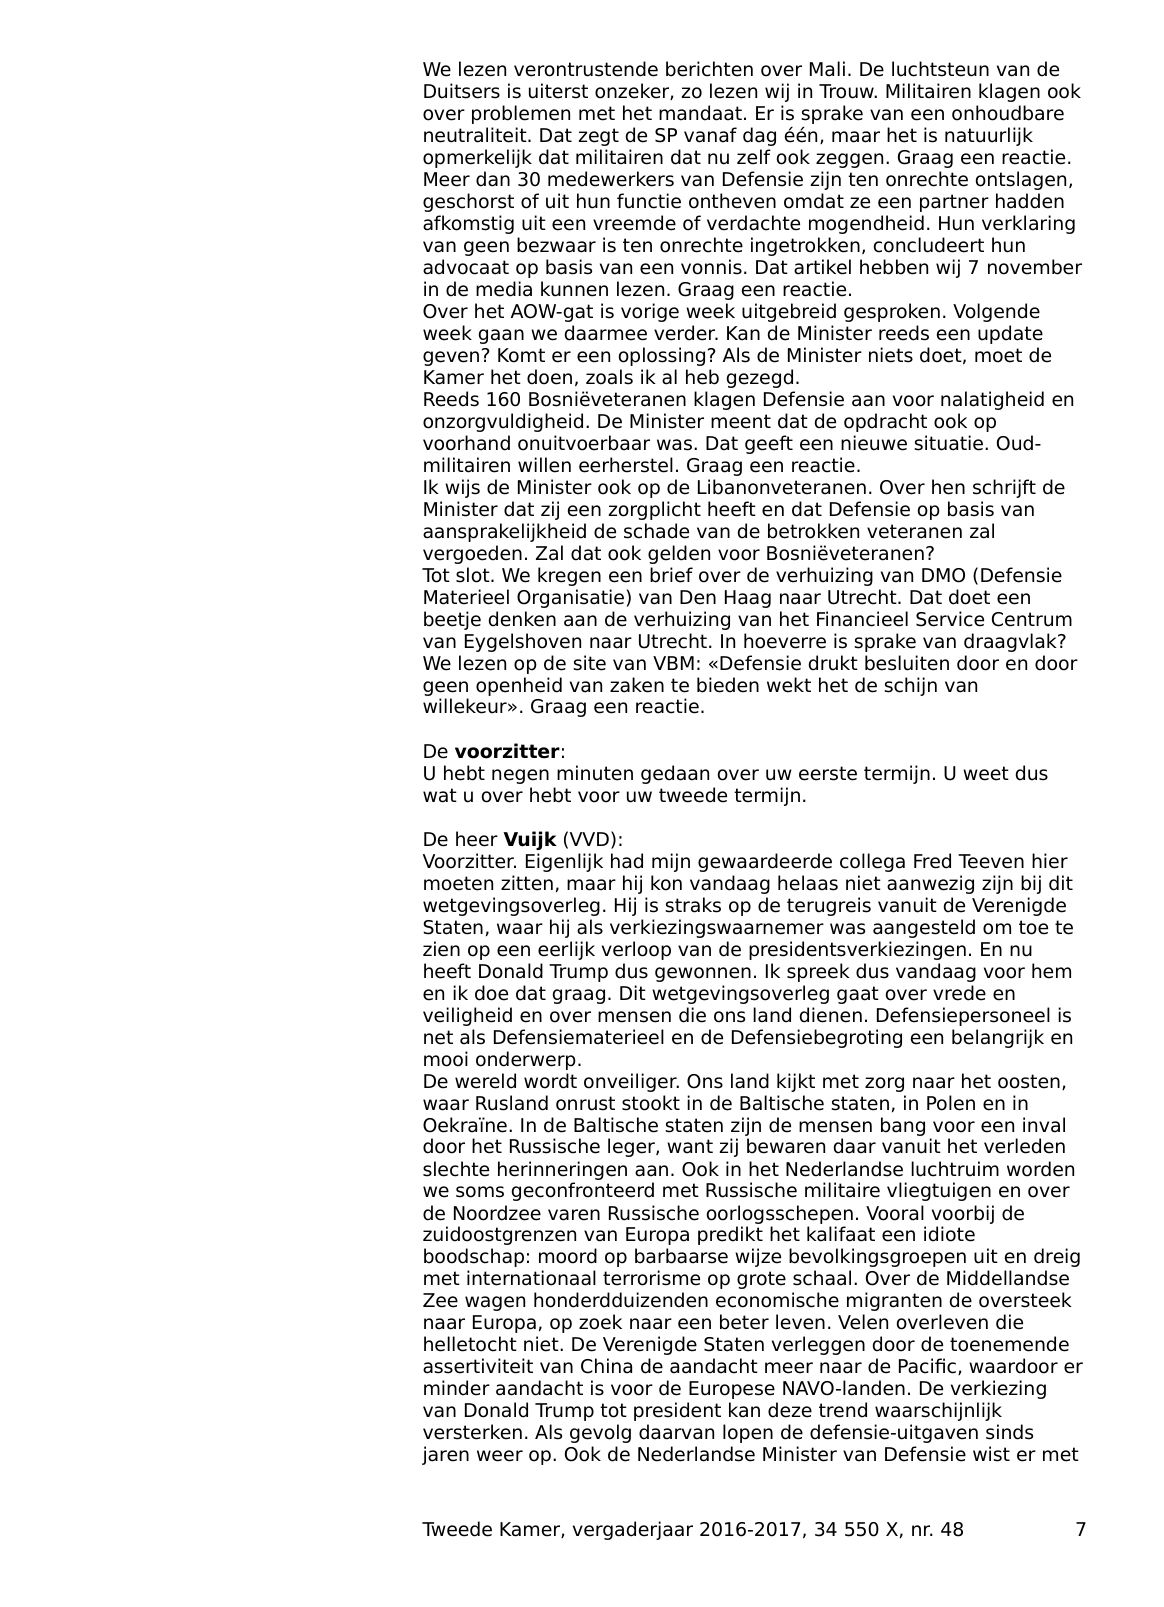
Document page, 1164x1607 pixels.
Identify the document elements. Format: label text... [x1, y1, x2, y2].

text Voorzitter. Eigenlijk had mijn gewaardeerde collega Fred Teeven hier moeten zitten, maar hij kon vandaag helaas niet aanwezig zijn bij dit wetgevingsoverleg. Hij is straks op de terugreis vanuit de Verenigde Staten, waar hij als verkiezingswaarnemer was aangesteld om toe te zien op een eerlijk verloop van de presidentsverkiezingen. En nu heeft Donald Trump dus gewonnen. Ik spreek dus vandaag voor hem en ik doe dat graag. Dit wetgevingsoverleg gaat over vrede en veiligheid en over mensen die ons land dienen. Defensiepersoneel is net als Defensiematerieel en de Defensiebegroting een belangrijk en mooi onderwerp. [422, 851, 1087, 1071]
text Over het AOW-gat is vorige week uitgebreid gesproken. Volgende week gaan we daarmee verder. Kan de Minister reeds een update geven? Komt er een oplossing? Als de Minister niets doet, moet de Kamer het doen, zoals ik al heb gezegd. [422, 301, 1087, 389]
text Reeds 160 Bosniëveteranen klagen Defensie aan voor nalatigheid en onzorgvuldigheid. De Minister meent dat de opdracht ook op voorhand onuitvoerbaar was. Dat geeft een nieuwe situatie. Oud-militairen willen eerherstel. Graag een reactie. [422, 389, 1087, 477]
text U hebt negen minuten gedaan over uw eerste termijn. U weet dus wat u over hebt voor uw tweede termijn. [422, 763, 1087, 807]
text Tot slot. We kregen een brief over de verhuizing van DMO (Defensie Materieel Organisatie) van Den Haag naar Utrecht. Dat doet een beetje denken aan de verhuizing van het Financieel Service Centrum van Eygelshoven naar Utrecht. In hoeverre is sprake van draagvlak? We lezen op de site van VBM: «Defensie drukt besluiten door en door geen openheid van zaken te bieden wekt het de schijn van willekeur». Graag een reactie. [422, 564, 1087, 718]
text Ik wijs de Minister ook op de Libanonveteranen. Over hen schrijft de Minister dat zij een zorgplicht heeft en dat Defensie op basis van aansprakelijkheid de schade van de betrokken veteranen zal vergoeden. Zal dat ook gelden voor Bosniëveteranen? [422, 477, 1087, 564]
text De voorzitter: [422, 741, 1087, 763]
text De wereld wordt onveiliger. Ons land kijkt met zorg naar het oosten, waar Rusland onrust stookt in de Baltische staten, in Polen en in Oekraïne. In de Baltische staten zijn de mensen bang voor een inval door het Russische leger, want zij bewaren daar vanuit het verleden slechte herinneringen aan. Ook in het Nederlandse luchtruim worden we soms geconfronteerd met Russische militaire vliegtuigen en over de Noordzee varen Russische oorlogsschepen. Vooral voorbij de zuidoostgrenzen van Europa predikt het kalifaat een idiote boodschap: moord op barbaarse wijze bevolkingsgroepen uit en dreig met internationaal terrorisme op grote schaal. Over de Middellandse Zee wagen honderdduizenden economische migranten de oversteek naar Europa, op zoek naar een beter leven. Velen overleven die helletocht niet. De Verenigde Staten verleggen door de toenemende assertiviteit van China de aandacht meer naar de Pacific, waardoor er minder aandacht is voor de Europese NAVO-landen. De verkiezing van Donald Trump tot president kan deze trend waarschijnlijk versterken. Als gevolg daarvan lopen de defensie-uitgaven sinds jaren weer op. Ook de Nederlandse Minister van Defensie wist er met [422, 1071, 1087, 1466]
text De heer Vuijk (VVD): [422, 829, 1087, 851]
text Meer dan 30 medewerkers van Defensie zijn ten onrechte ontslagen, geschorst of uit hun functie ontheven omdat ze een partner hadden afkomstig uit een vreemde of verdachte mogendheid. Hun verklaring van geen bezwaar is ten onrechte ingetrokken, concludeert hun advocaat op basis van een vonnis. Dat artikel hebben wij 7 november in de media kunnen lezen. Graag een reactie. [422, 169, 1087, 301]
text We lezen verontrustende berichten over Mali. De luchtsteun van de Duitsers is uiterst onzeker, zo lezen wij in Trouw. Militairen klagen ook over problemen met het mandaat. Er is sprake van een onhoudbare neutraliteit. Dat zegt de SP vanaf dag één, maar het is natuurlijk opmerkelijk dat militairen dat nu zelf ook zeggen. Graag een reactie. [422, 59, 1087, 169]
